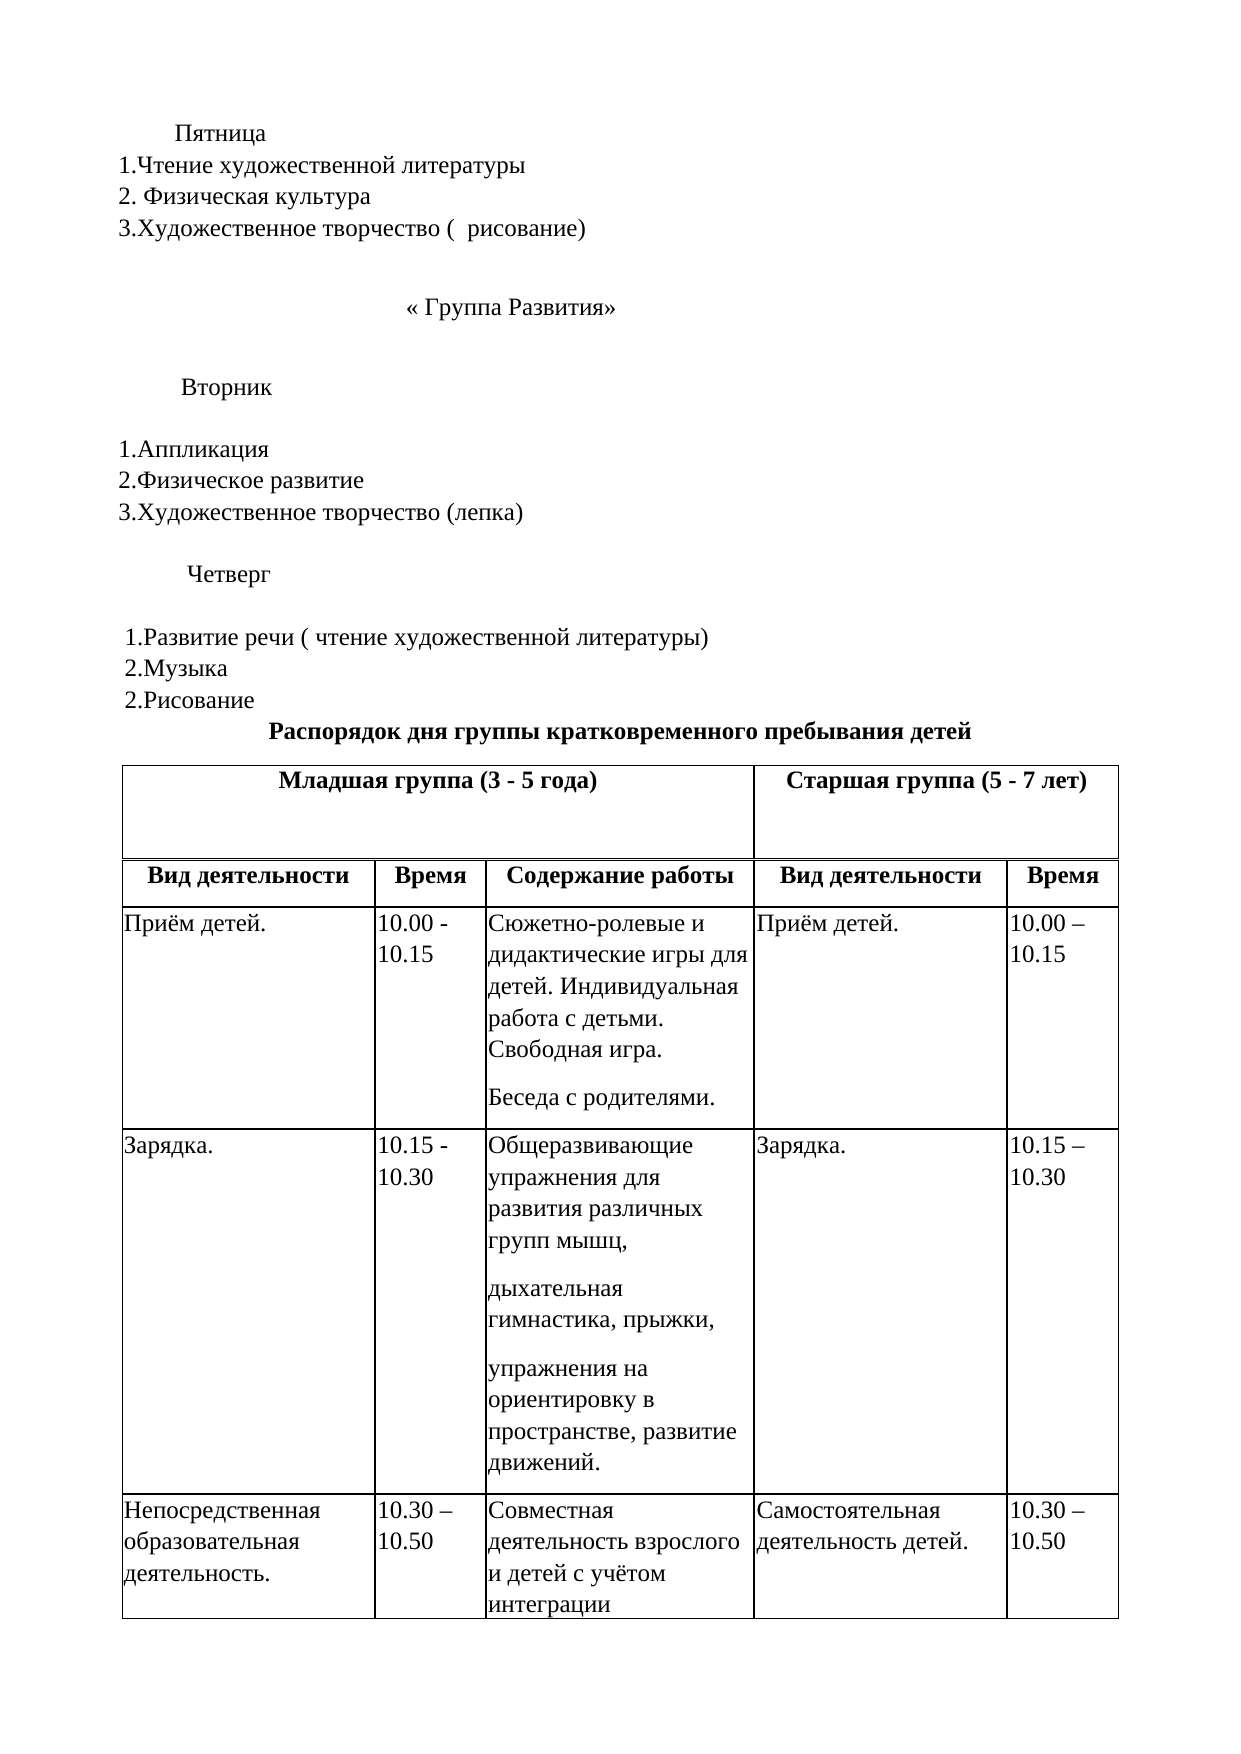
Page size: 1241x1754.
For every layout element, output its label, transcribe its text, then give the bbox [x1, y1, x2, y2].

table_cell Содержание работы [487, 861, 753, 906]
text 3.Художественное творчество (лепка) [118, 497, 1122, 526]
text 3.Художественное творчество ( рисование) [118, 213, 1122, 242]
text 2.Физическое развитие [118, 465, 1122, 494]
table_cell 10.15 – 10.30 [1008, 1130, 1118, 1493]
table_cell Зарядка. [123, 1130, 374, 1493]
table_cell Общеразвивающие упражнения для развития различных групп мышц, дыхательная гимнастика, прыжки, упражнения на ориентировку в пространстве, развитие движений. [487, 1130, 753, 1493]
text 1.Развитие речи ( чтение художественной литературы) [118, 622, 1122, 650]
table_cell Вид деятельности [755, 861, 1006, 906]
table_cell Сюжетно-ролевые и дидактические игры для детей. Индивидуальная работа с детьми. Свободная игра. Беседа с родителями. [487, 908, 753, 1128]
table_cell 10.15 - 10.30 [376, 1130, 485, 1493]
table_cell Время [376, 861, 485, 906]
table_cell 10.30 – 10.50 [376, 1495, 485, 1618]
table_cell Вид деятельности [123, 861, 374, 906]
table_header Младшая группа (3 - 5 года) [123, 766, 753, 858]
text Распорядок дня группы кратковременного пребывания детей [118, 716, 1122, 745]
table_cell Самостоятельная деятельность детей. [755, 1495, 1006, 1618]
table_cell Непосредственная образовательная деятельность. [123, 1495, 374, 1618]
text « Группа Развития» [118, 292, 1122, 321]
table_cell Зарядка. [755, 1130, 1006, 1493]
text 1.Чтение художественной литературы [118, 150, 1122, 178]
text Четверг [118, 559, 1122, 588]
table_cell 10.00 - 10.15 [376, 908, 485, 1128]
text Пятница [118, 118, 1122, 147]
table_cell Приём детей. [123, 908, 374, 1128]
text 2.Музыка [118, 653, 1122, 682]
text 2.Рисование [118, 685, 1122, 713]
table_cell 10.00 – 10.15 [1008, 908, 1118, 1128]
text 2. Физическая культура [118, 181, 1122, 210]
table_header Старшая группа (5 - 7 лет) [755, 766, 1118, 858]
text 1.Аппликация [118, 434, 1122, 463]
table_cell Совместная деятельность взрослого и детей с учётом интеграции [487, 1495, 753, 1618]
text Вторник [118, 372, 1122, 400]
table_cell Приём детей. [755, 908, 1006, 1128]
table_cell 10.30 – 10.50 [1008, 1495, 1118, 1618]
table_cell Время [1008, 861, 1118, 906]
